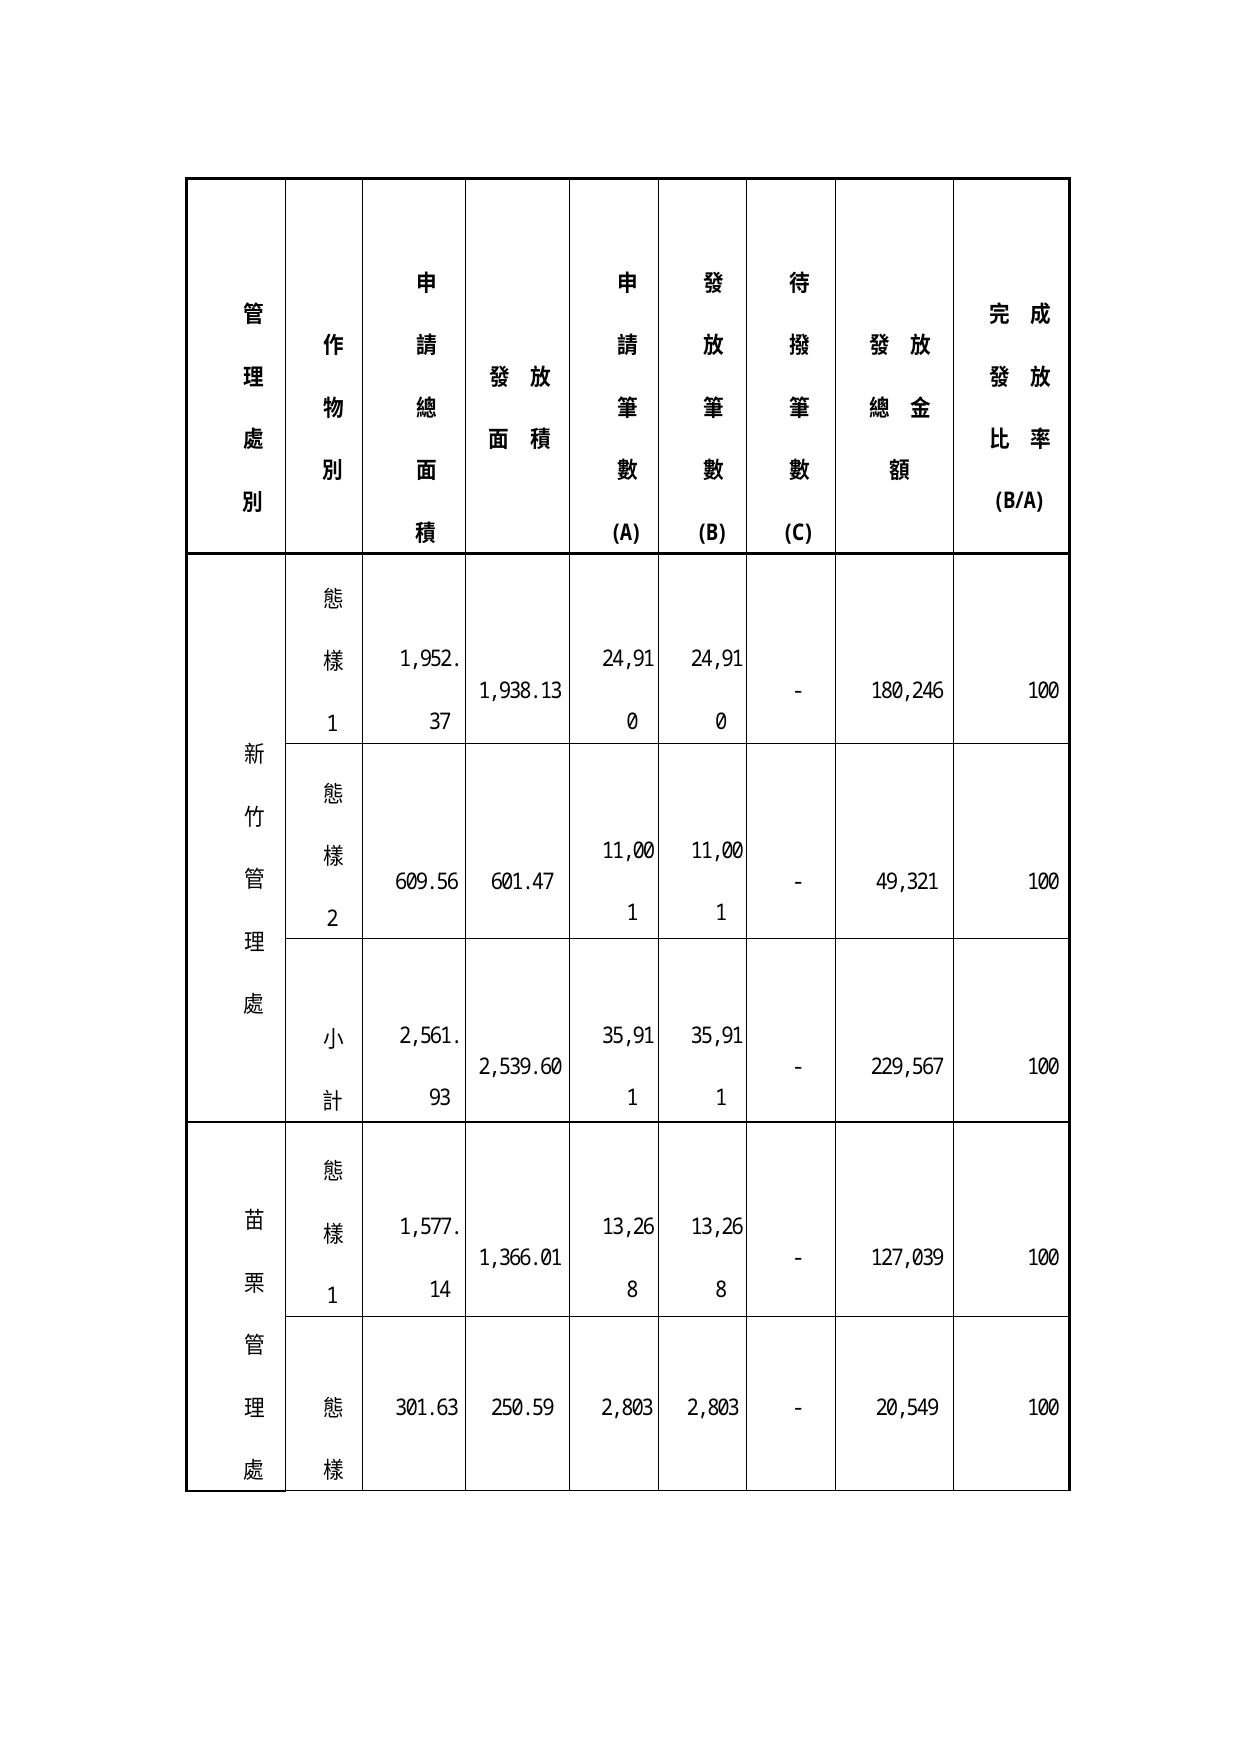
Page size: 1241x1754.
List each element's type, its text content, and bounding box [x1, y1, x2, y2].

table_header 管理處別 [188, 180, 285, 552]
table_header 申請筆數 (A) [570, 180, 658, 552]
table_cell 1,577.14 [363, 1123, 465, 1316]
table_cell 13,268 [570, 1123, 658, 1316]
table_cell 13,268 [659, 1123, 746, 1316]
table_header 完成發放比率(B/A) [954, 180, 1068, 552]
table_cell - [747, 555, 835, 743]
table_cell 2,539.60 [466, 939, 569, 1121]
table_cell 24,910 [659, 555, 746, 743]
table_cell 1,366.01 [466, 1123, 569, 1316]
table_cell 229,567 [836, 939, 953, 1121]
table_cell 2,561.93 [363, 939, 465, 1121]
table_header 發放面積 [466, 180, 569, 552]
table_cell 100 [954, 744, 1068, 938]
table_header 申請總面積 [363, 180, 465, 552]
table_cell 609.56 [363, 744, 465, 938]
table_cell 601.47 [466, 744, 569, 938]
table_cell 100 [954, 1317, 1068, 1490]
table_cell - [747, 1123, 835, 1316]
table_cell 100 [954, 555, 1068, 743]
table_cell 態樣1 [286, 555, 362, 743]
table_cell - [747, 1317, 835, 1490]
table_cell 24,910 [570, 555, 658, 743]
table_cell 新竹管理處 [188, 555, 285, 1121]
table_cell 127,039 [836, 1123, 953, 1316]
table_cell 2,803 [659, 1317, 746, 1490]
table_cell 11,001 [570, 744, 658, 938]
table_cell 100 [954, 939, 1068, 1121]
table_cell 35,911 [570, 939, 658, 1121]
table_cell 1,952.37 [363, 555, 465, 743]
table_cell 小計 [286, 939, 362, 1121]
table_cell 180,246 [836, 555, 953, 743]
table_cell 20,549 [836, 1317, 953, 1490]
table_cell 301.63 [363, 1317, 465, 1490]
table_cell - [747, 939, 835, 1121]
table_header 發放筆數 (B) [659, 180, 746, 552]
table_cell 100 [954, 1123, 1068, 1316]
table_header 發放總金額 [836, 180, 953, 552]
table_cell 35,911 [659, 939, 746, 1121]
table_header 待撥筆數 (C) [747, 180, 835, 552]
table_cell 苗栗管理處 [188, 1123, 285, 1490]
table_header 作物別 [286, 180, 362, 552]
table_cell 2,803 [570, 1317, 658, 1490]
table_cell 49,321 [836, 744, 953, 938]
table_cell - [747, 744, 835, 938]
table_cell 態樣 [286, 1317, 362, 1490]
table_cell 250.59 [466, 1317, 569, 1490]
table_cell 態樣2 [286, 744, 362, 938]
table_cell 態樣1 [286, 1123, 362, 1316]
table_cell 11,001 [659, 744, 746, 938]
table_cell 1,938.13 [466, 555, 569, 743]
